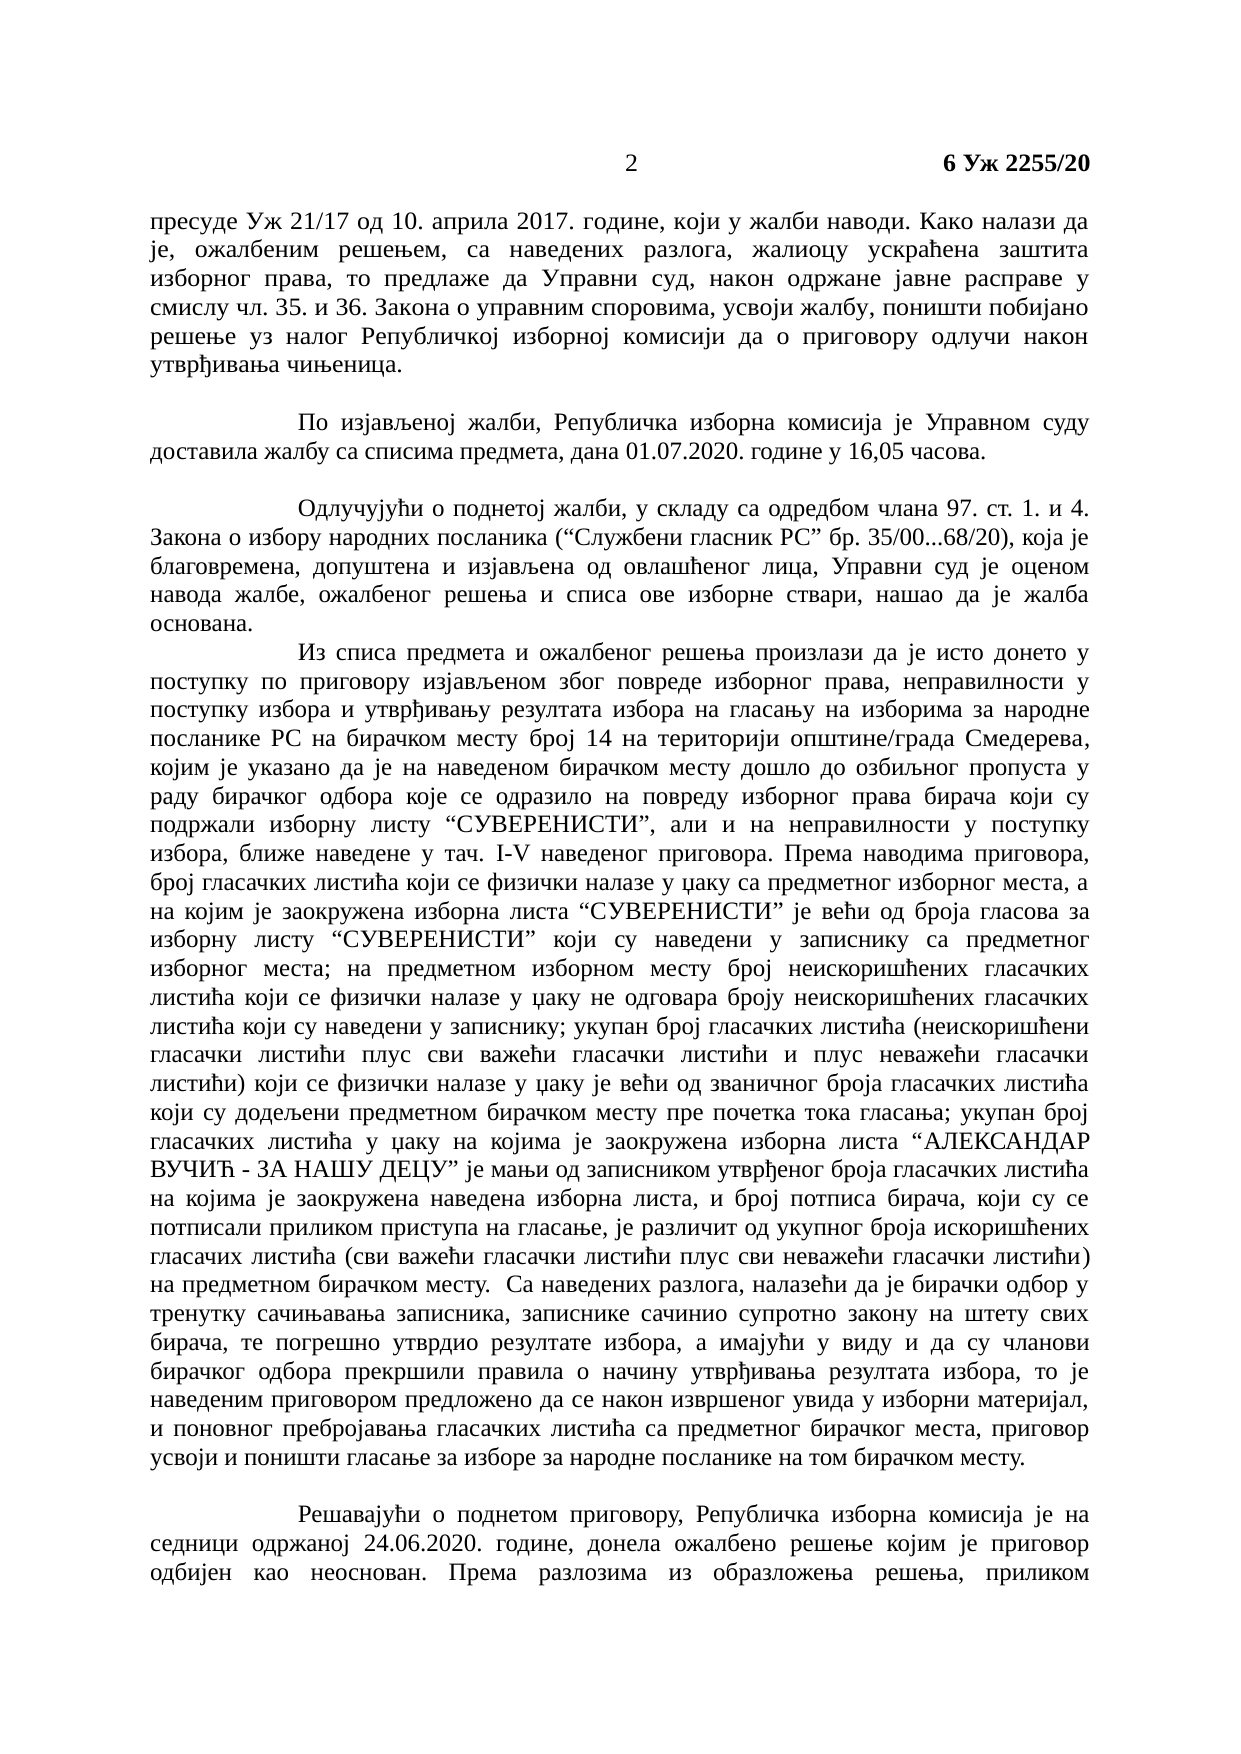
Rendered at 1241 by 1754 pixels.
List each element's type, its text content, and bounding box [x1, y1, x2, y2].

text пресуде Уж 21/17 од 10. априла 2017. године, који у жалби наводи. Како налази да је, ожалбеним решењем, са наведених разлога, жалиоцу ускраћена заштита изборног права, то предлаже да Управни суд, након одржане јавне расправе у смислу чл. 35. и 36. Закона о управним споровима, усвоји жалбу, поништи побијано решење уз налог Републичкој изборној комисији да о приговору одлучи након утврђивања чињеница. [150, 206, 1090, 378]
text Одлучујући о поднетој жалби, у складу са одредбом члана 97. ст. 1. и 4. Закона о избору народних посланика (“Службени гласник РС” бр. 35/00...68/20), која је благовремена, допуштена и изјављена од овлашћеног лица, Управни суд је оценом навода жалбе, ожалбеног решења и списа ове изборне ствари, нашао да је жалба основана. [150, 493, 1090, 637]
text Из списа предмета и ожалбеног решења произлази да је исто донето у поступку по приговору изјављеном због повреде изборног права, неправилности у поступку избора и утврђивању резултата избора на гласању на изборима за народне посланике РС на бирачком месту број 14 на територији општине/града Смедерева, којим је указано да је на наведеном бирачком месту дошло до озбиљног пропуста у раду бирачког одбора које се одразило на повреду изборног права бирача који су подржали изборну листу “СУВЕРЕНИСТИ”, али и на неправилности у поступку избора, ближе наведене у тач. I-V наведеног приговора. Према наводима приговора, број гласачких листића који се физички налазе у џаку са предметног изборног места, а на којим је заокружена изборна листа “СУВЕРЕНИСТИ” је већи од броја гласова за изборну листу “СУВЕРЕНИСТИ” који су наведени у записнику са предметног изборног места; на предметном изборном месту број неискоришћених гласачких листића који се физички налазе у џаку не одговара броју неискоришћених гласачких листића који су наведени у записнику; укупан број гласачких листића (неискоришћени гласачки листићи плус сви важећи гласачки листићи и плус неважећи гласачки листићи) који се физички налазе у џаку је већи од званичног броја гласачких листића који су додељени предметном бирачком месту пре почетка тока гласања; укупан број гласачких листића у џаку на којима је заокружена изборна листа “АЛЕКСАНДАР ВУЧИЋ - ЗА НАШУ ДЕЦУ” је мањи од записником утврђеног броја гласачких листића на којима је заокружена наведена изборна листа, и број потписа бирача, који су се потписали приликом приступа на гласање, је различит од укупног броја искоришћених гласачих листића (сви важећи гласачки листићи плус сви неважећи гласачки листићи) на предметном бирачком месту. Са наведених разлога, налазећи да је бирачки одбор у тренутку сачињавања записника, записнике сачинио супротно закону на штету свих бирача, те погрешно утврдио резултате избора, а имајући у виду и да су чланови бирачког одбора прекршили правила о начину утврђивања резултата избора, то је наведеним приговором предложено да се након извршеног увида у изборни материјал, и поновног пребројавања гласачких листића са предметног бирачког места, приговор усвоји и поништи гласање за изборе за народне посланике на том бирачком месту. [150, 637, 1090, 1471]
text По изјављеној жалби, Републичка изборна комисија је Управном суду доставила жалбу са списима предмета, дана 01.07.2020. године у 16,05 часова. [150, 407, 1090, 464]
text Решавајући о поднетом приговору, Републичка изборна комисија је на седници одржаној 24.06.2020. године, донела ожалбено решење којим је приговор одбијен као неоснован. Према разлозима из образложења решења, приликом [150, 1499, 1090, 1586]
